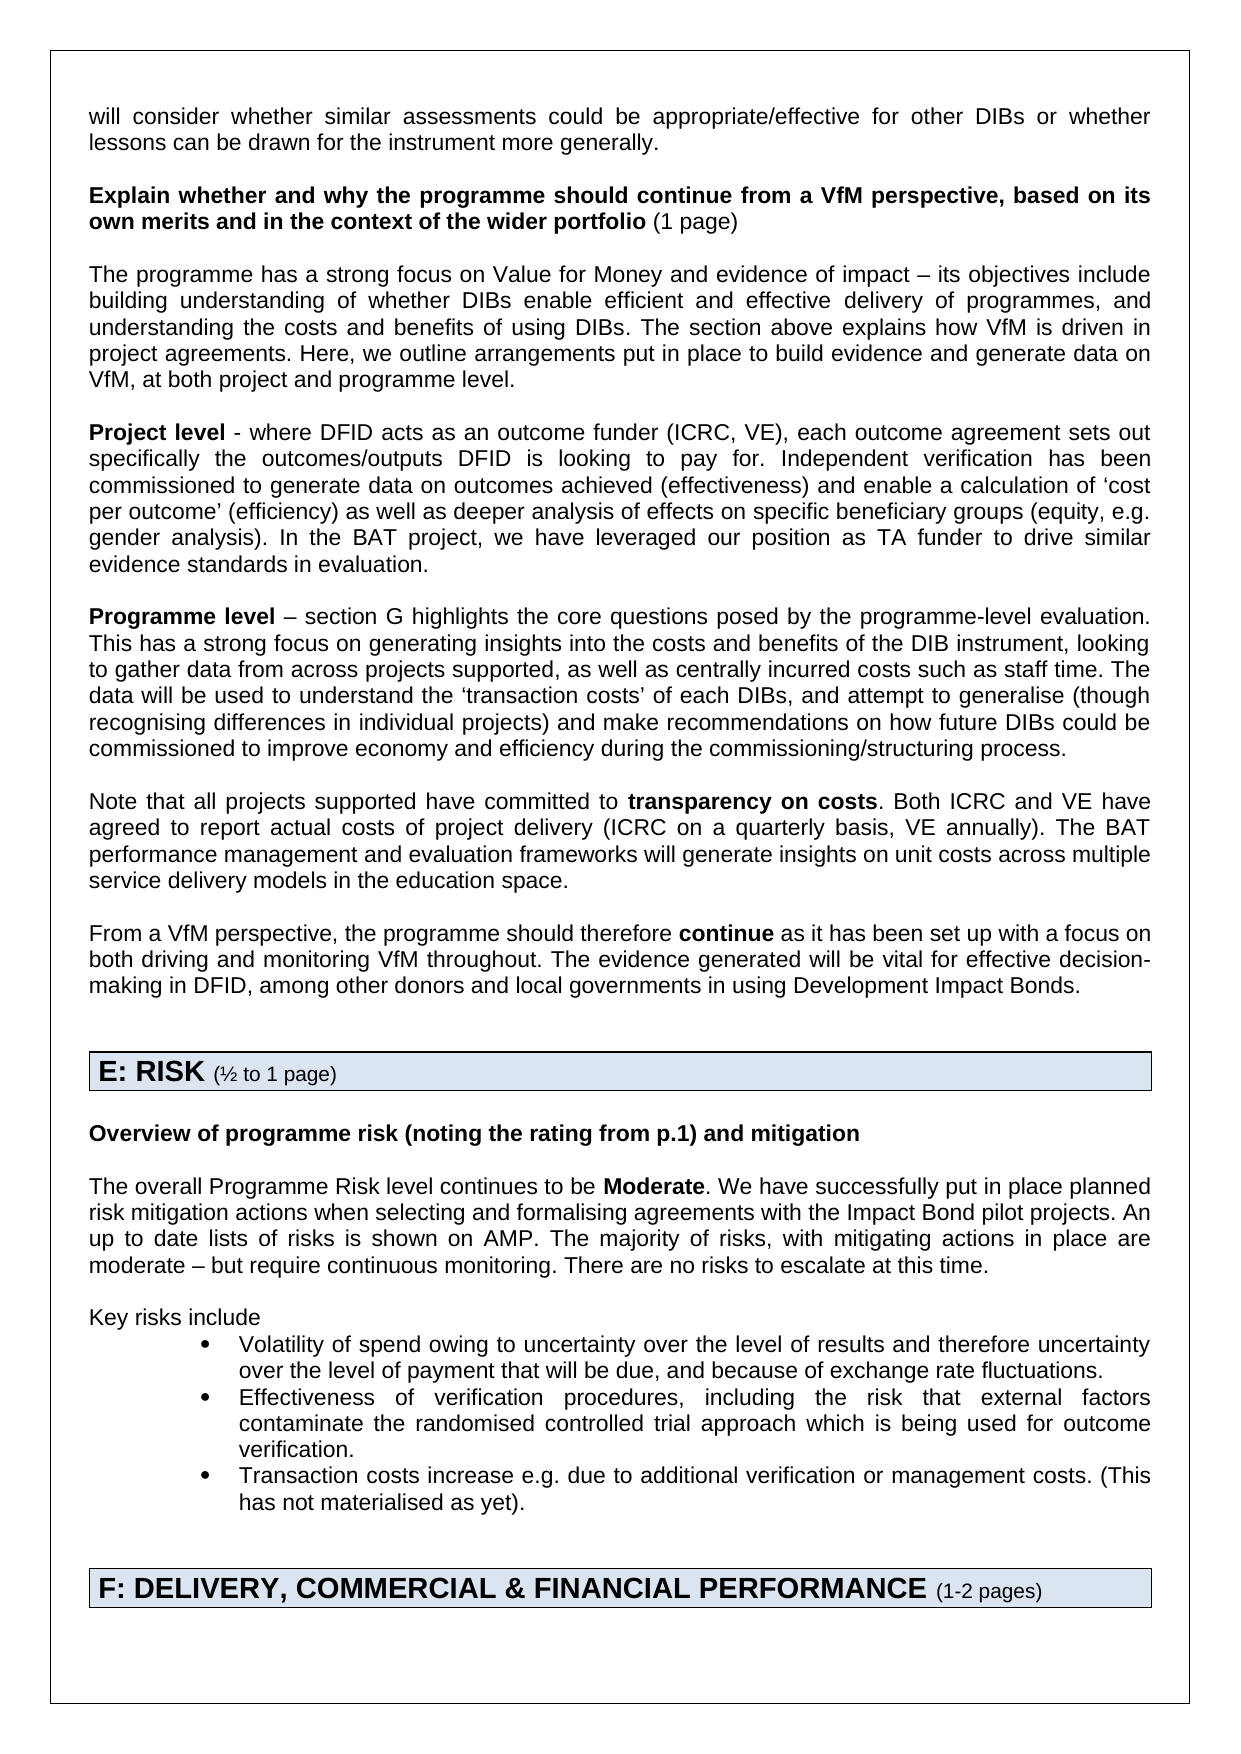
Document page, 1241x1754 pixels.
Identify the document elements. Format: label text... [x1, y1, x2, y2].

text From a VfM perspective, the programme should therefore continue as it has been set up with a focus on both driving and monitoring VfM throughout. The evidence generated will be vital for effective decision-making in DFID, among other donors and local governments in using Development Impact Bonds. [89, 919, 1152, 999]
text E: RISK (½ to 1 page) [90, 1053, 1151, 1090]
text Overview of programme risk (noting the rating from p.1) and mitigation [89, 1120, 1152, 1146]
text Project level - where DFID acts as an outcome funder (ICRC, VE), each outcome agreement sets out specifically the outcomes/outputs DFID is looking to pay for. Independent verification has been commissioned to generate data on outcomes achieved (effectiveness) and enable a calculation of ‘cost per outcome’ (efficiency) as well as deeper analysis of effects on specific beneficiary groups (equity, e.g. gender analysis). In the BAT project, we have leveraged our position as TA funder to drive similar evidence standards in evaluation. [89, 419, 1152, 577]
text will consider whether similar assessments could be appropriate/effective for other DIBs or whether lessons can be drawn for the instrument more generally. [89, 103, 1152, 155]
list Transaction costs increase e.g. due to additional verification or management costs. (This has not materialised as yet). [201, 1462, 1152, 1515]
text Explain whether and why the programme should continue from a VfM perspective, based on its own merits and in the context of the wider portfolio (1 page) [89, 182, 1152, 234]
text Key risks include [89, 1304, 1152, 1331]
text F: DELIVERY, COMMERCIAL & FINANCIAL PERFORMANCE (1-2 pages) [90, 1569, 1151, 1607]
text Programme level – section G highlights the core questions posed by the programme-level evaluation. This has a strong focus on generating insights into the costs and benefits of the DIB instrument, looking to gather data from across projects supported, as well as centrally incurred costs such as staff time. The data will be used to understand the ‘transaction costs’ of each DIBs, and attempt to generalise (though recognising differences in individual projects) and make recommendations on how future DIBs could be commissioned to improve economy and efficiency during the commissioning/structuring process. [89, 603, 1152, 761]
list Effectiveness of verification procedures, including the risk that external factors contaminate the randomised controlled trial approach which is being used for outcome verification. [201, 1383, 1152, 1462]
list Volatility of spend owing to uncertainty over the level of results and therefore uncertainty over the level of payment that will be due, and because of exchange rate fluctuations. [201, 1331, 1152, 1383]
text The overall Programme Risk level continues to be Moderate. We have successfully put in place planned risk mitigation actions when selecting and formalising agreements with the Impact Bond pilot projects. An up to date lists of risks is shown on AMP. The majority of risks, with mitigating actions in place are moderate – but require continuous monitoring. There are no risks to escalate at this time. [89, 1173, 1152, 1278]
text Note that all projects supported have committed to transparency on costs. Both ICRC and VE have agreed to report actual costs of project delivery (ICRC on a quarterly basis, VE annually). The BAT performance management and evaluation frameworks will generate insights on unit costs across multiple service delivery models in the education space. [89, 788, 1152, 893]
text The programme has a strong focus on Value for Money and evidence of impact – its objectives include building understanding of whether DIBs enable efficient and effective delivery of programmes, and understanding the costs and benefits of using DIBs. The section above explains how VfM is driven in project agreements. Here, we outline arrangements put in place to build evidence and generate data on VfM, at both project and programme level. [89, 261, 1152, 392]
